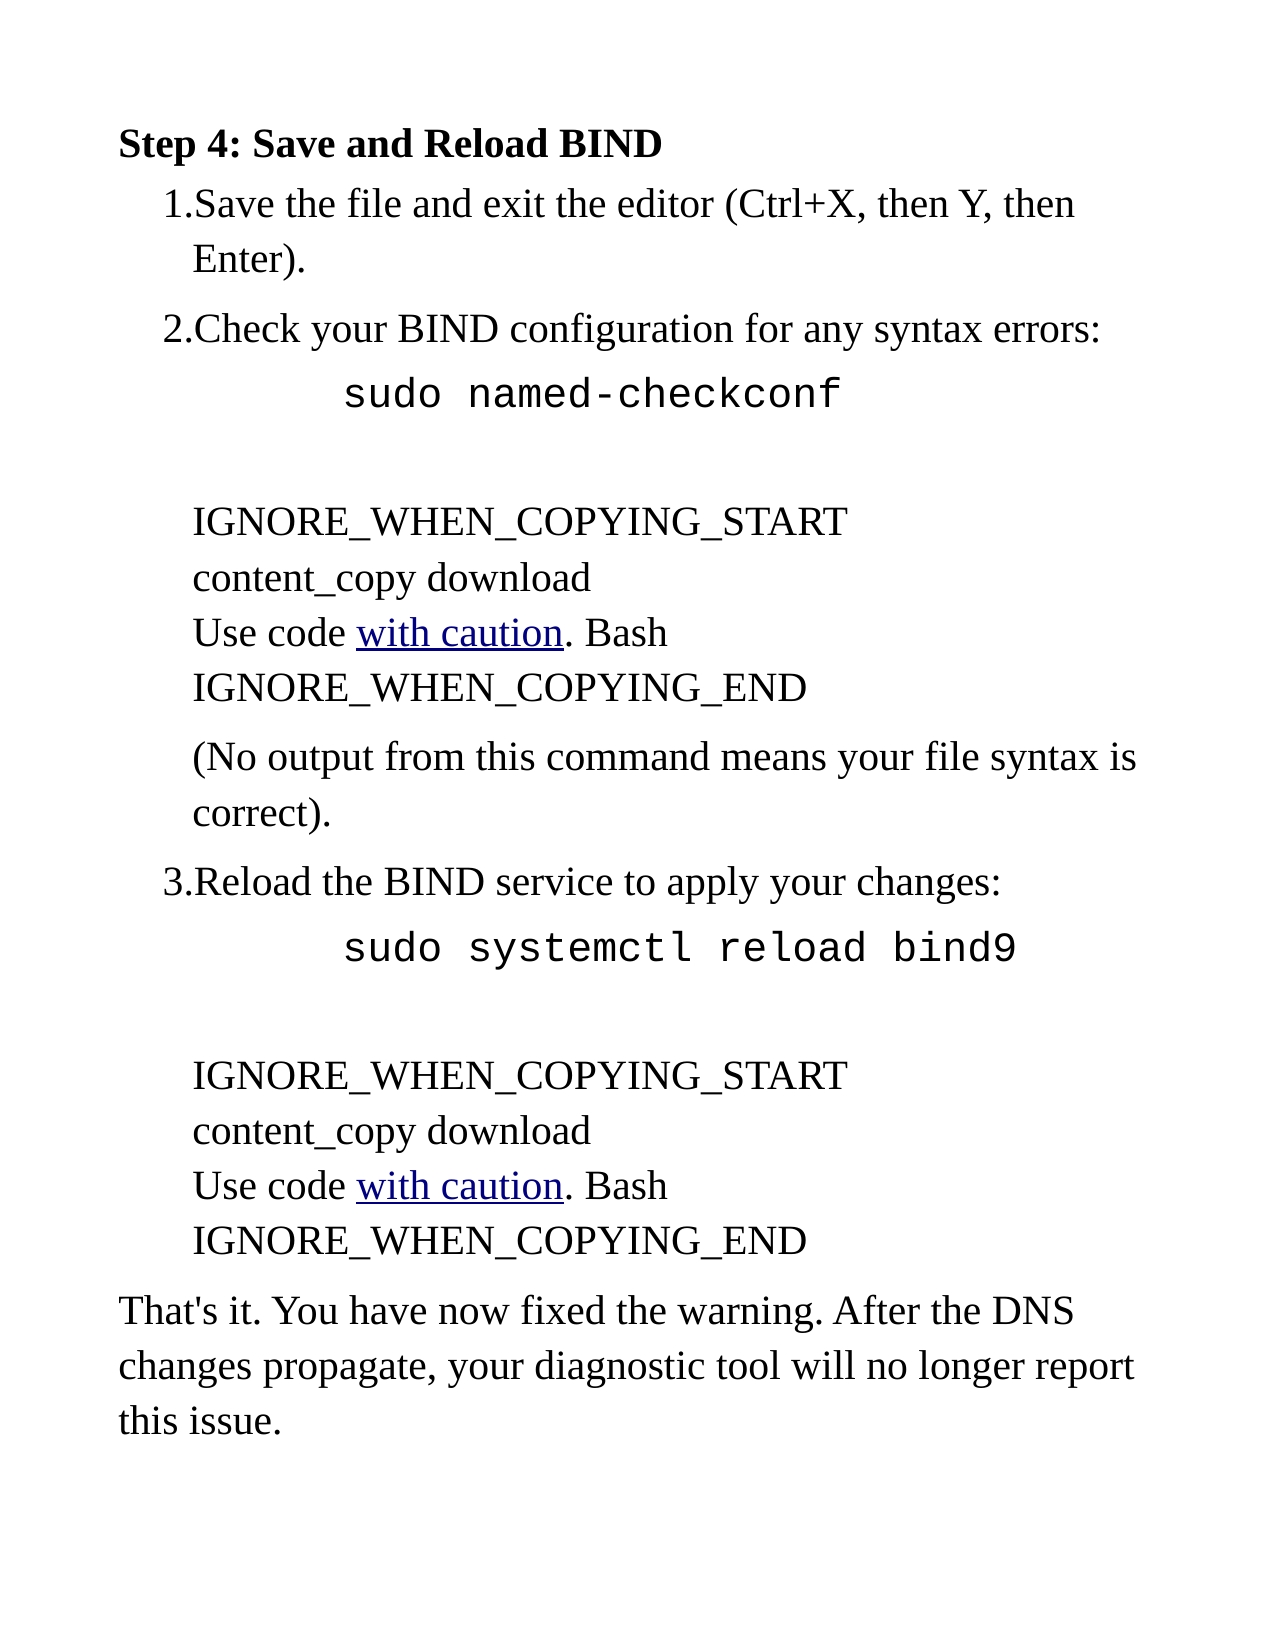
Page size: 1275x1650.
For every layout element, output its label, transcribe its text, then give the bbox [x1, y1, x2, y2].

list content_copy download [162, 1105, 1157, 1153]
list Reload the BIND service to apply your changes: [162, 857, 1157, 904]
list IGNORE_WHEN_COPYING_START [162, 497, 1157, 545]
list IGNORE_WHEN_COPYING_END [162, 1216, 1157, 1263]
subtitle Step 4: Save and Reload BIND [118, 118, 1157, 166]
list sudo systemctl reload bind9 [162, 926, 1157, 973]
list Use code with caution. Bash [162, 607, 1157, 655]
list content_copy download [162, 552, 1157, 600]
text That's it. You have now fixed the warning. After the DNS changes propagate, your diagnostic tool will no longer report this issue. [118, 1285, 1157, 1443]
list Use code with caution. Bash [162, 1160, 1157, 1208]
list sudo named-checkconf [162, 373, 1157, 420]
list IGNORE_WHEN_COPYING_END [162, 662, 1157, 710]
list Check your BIND configuration for any syntax errors: [162, 303, 1157, 351]
list Save the file and exit the editor (Ctrl+X, then Y, then Enter). [162, 178, 1157, 282]
list (No output from this command means your file syntax is correct). [162, 732, 1157, 835]
list IGNORE_WHEN_COPYING_START [162, 1050, 1157, 1098]
